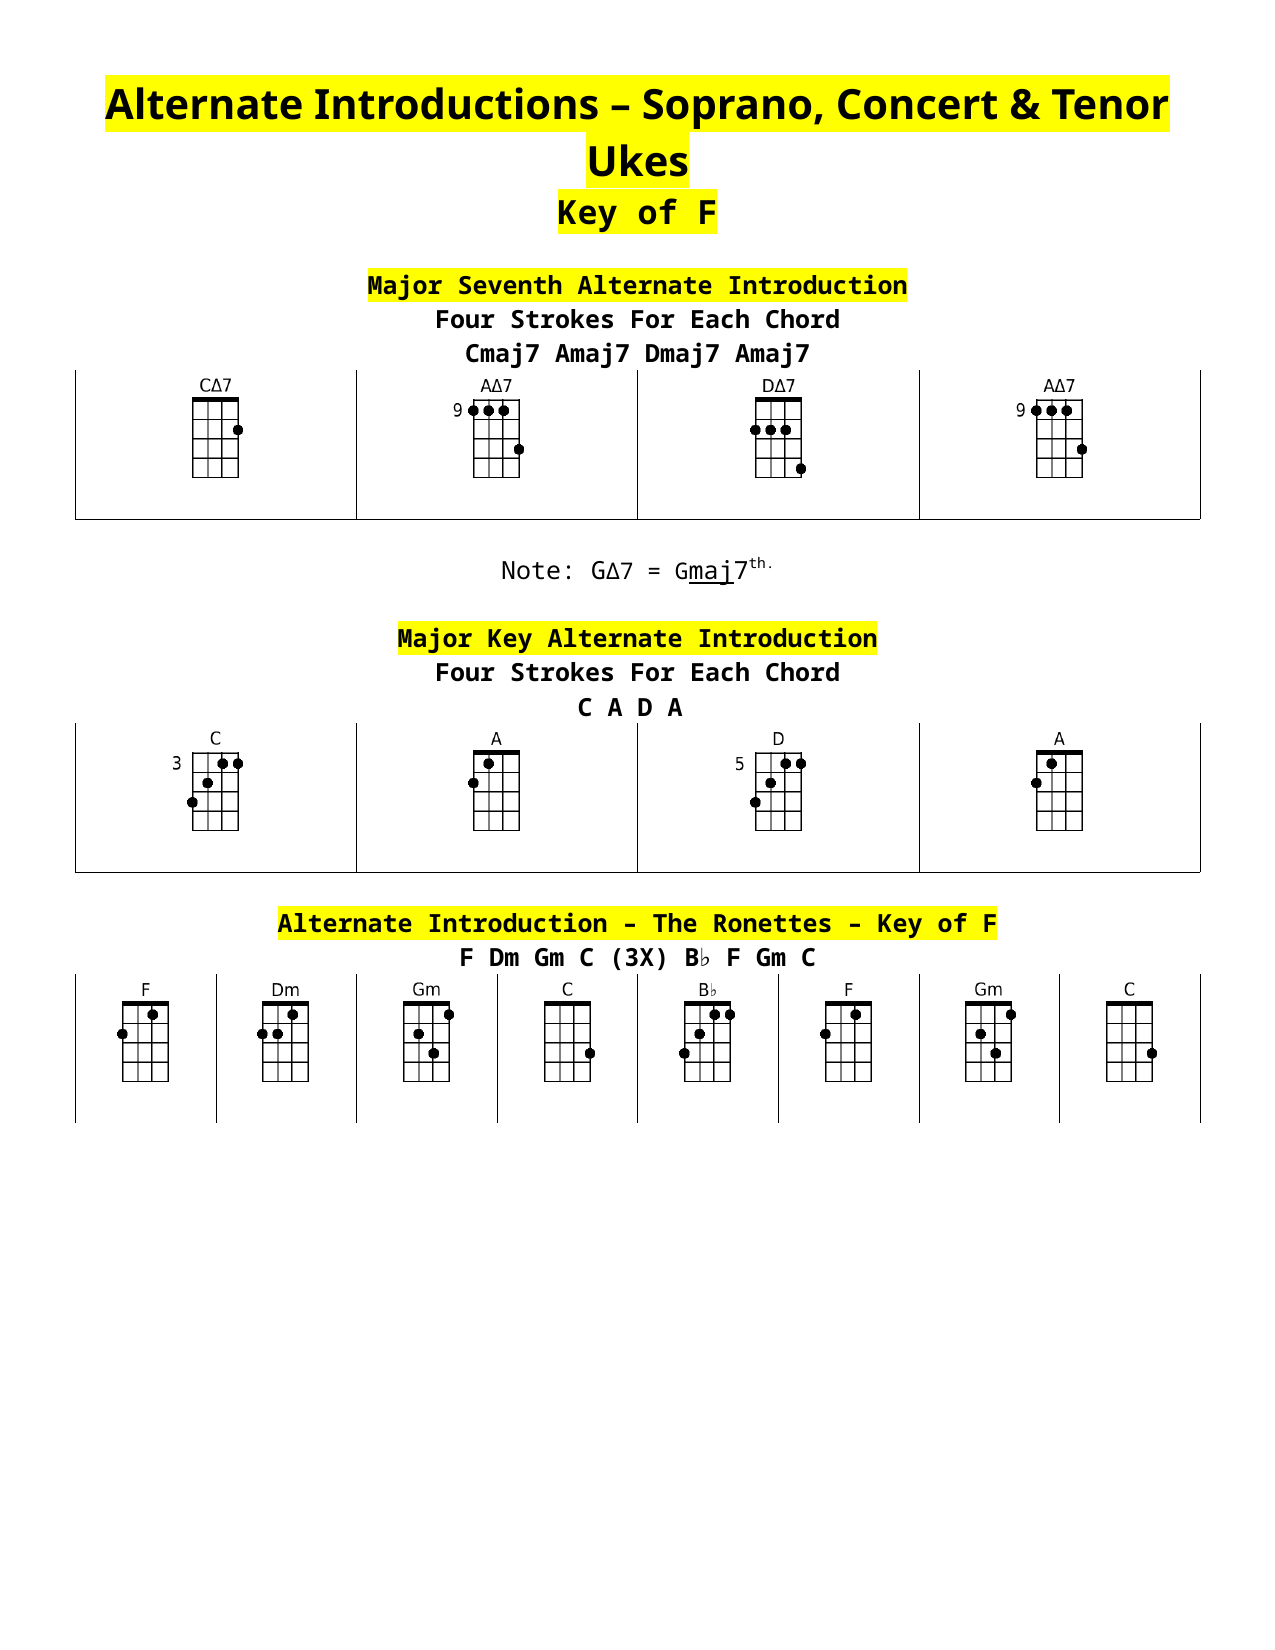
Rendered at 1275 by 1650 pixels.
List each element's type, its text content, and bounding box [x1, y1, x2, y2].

text Alternate Introductions – Soprano, Concert & Tenor Ukes [75, 75, 1200, 188]
picture [451, 728, 542, 849]
picture [733, 376, 823, 496]
text F Dm Gm C (3X) B♭ F Gm C [75, 940, 1200, 974]
text Four Strokes For Each Chord [75, 655, 1200, 689]
picture [1014, 376, 1105, 496]
table_header [76, 723, 356, 872]
text Major Key Alternate Introduction [75, 621, 1200, 655]
text Four Strokes For Each Chord [75, 302, 1200, 336]
picture [803, 979, 894, 1100]
table_header [920, 370, 1200, 519]
picture [170, 728, 261, 849]
picture [522, 979, 613, 1100]
table_header [1060, 974, 1200, 1123]
picture [1084, 979, 1175, 1100]
table_header [638, 723, 919, 872]
table_header [498, 974, 637, 1123]
text C A D A [75, 689, 1200, 723]
text Key of F [75, 188, 1200, 234]
picture [170, 376, 261, 496]
picture [381, 979, 472, 1100]
picture [662, 979, 753, 1100]
table_header [217, 974, 356, 1123]
text Alternate Introduction – The Ronettes – Key of F [75, 906, 1200, 940]
text Note: G∆7 = Gmaj7th. [75, 553, 1200, 587]
picture [100, 979, 191, 1100]
table_header [357, 723, 637, 872]
table_header [920, 974, 1059, 1123]
table_header [357, 974, 497, 1123]
table_header [638, 370, 919, 519]
table_header [76, 370, 356, 519]
picture [451, 376, 542, 496]
table_header [920, 723, 1200, 872]
picture [240, 979, 331, 1100]
table_header [357, 370, 637, 519]
text Major Seventh Alternate Introduction [75, 268, 1200, 302]
picture [1014, 728, 1105, 849]
picture [943, 979, 1034, 1100]
table_header [779, 974, 919, 1123]
table_header [638, 974, 778, 1123]
text Cmaj7 Amaj7 Dmaj7 Amaj7 [75, 336, 1200, 370]
table_header [76, 974, 216, 1123]
picture [733, 728, 823, 849]
